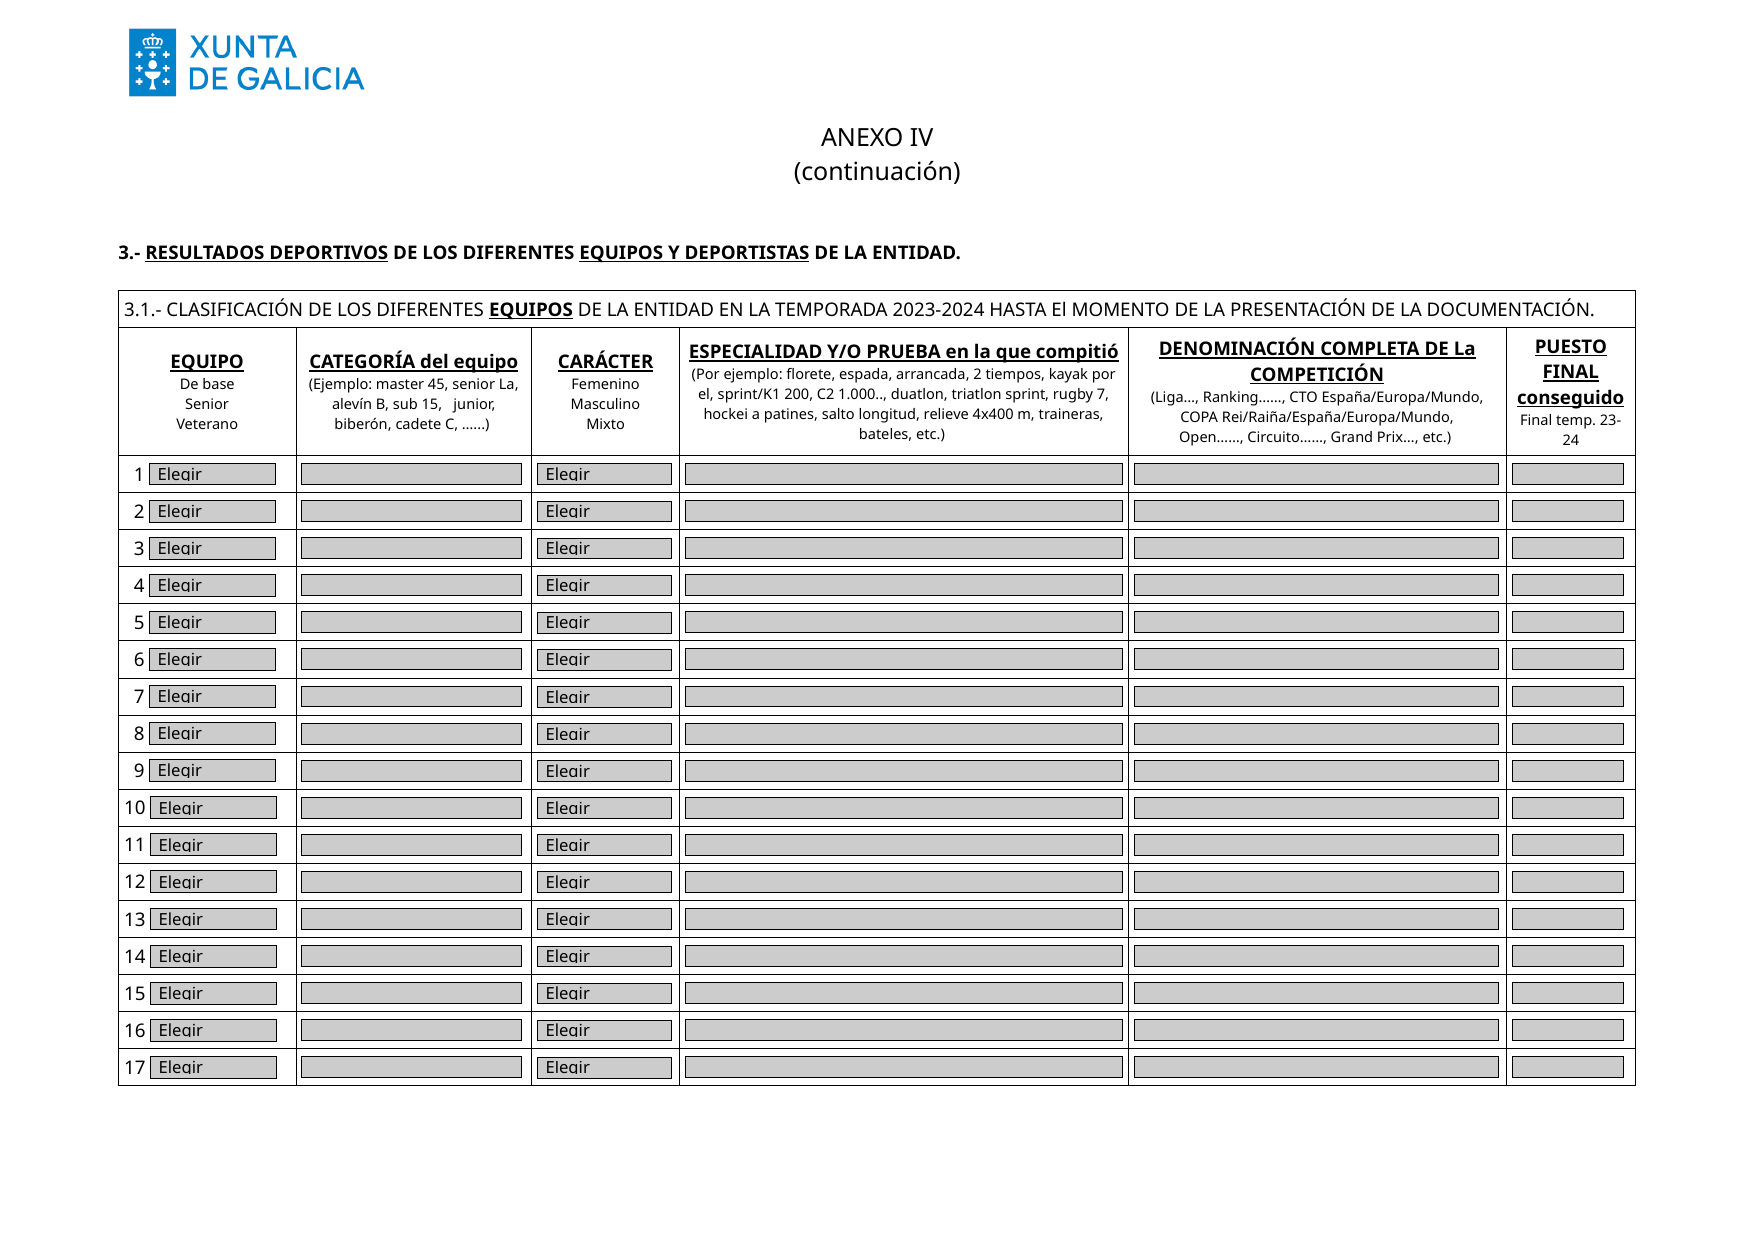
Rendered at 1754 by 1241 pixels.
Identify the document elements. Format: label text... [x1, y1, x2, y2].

table_cell [1507, 864, 1635, 900]
table_cell [680, 567, 1128, 603]
table_cell 16 [119, 1012, 296, 1048]
table_cell [532, 1049, 679, 1085]
table_cell [1129, 753, 1506, 789]
table_cell [297, 975, 531, 1011]
table_cell [1129, 530, 1506, 566]
table_cell [297, 864, 531, 900]
table_cell [1129, 1012, 1506, 1048]
table_cell [532, 567, 679, 603]
table_cell PUESTO FINAL conseguido Final temp. 23-24 [1507, 328, 1635, 455]
table_cell 2 [119, 493, 296, 529]
table_cell 14 [119, 938, 296, 974]
table_cell 9 [119, 753, 296, 789]
table_cell [680, 1049, 1128, 1085]
table_cell [680, 790, 1128, 826]
table_cell [532, 864, 679, 900]
table_cell [532, 753, 679, 789]
text (continuación) [118, 154, 1636, 188]
table_cell 5 [119, 604, 296, 640]
table_cell [1129, 901, 1506, 937]
table_cell [680, 716, 1128, 752]
table_cell [1129, 864, 1506, 900]
table_cell [532, 716, 679, 752]
table_cell 1 [119, 456, 296, 492]
table_cell 13 [119, 901, 296, 937]
table_cell DENOMINACIÓN COMPLETA DE La COMPETICIÓN (Liga…, Ranking……, CTO España/Europa/Mundo, COPA Rei/Raiña/España/Europa/Mundo, Open……, Circuito……, Grand Prix…, etc.) [1129, 328, 1506, 455]
table_cell [680, 456, 1128, 492]
table_cell [532, 679, 679, 714]
table_cell [1129, 827, 1506, 863]
table_cell [1507, 975, 1635, 1011]
table_cell [1129, 567, 1506, 603]
table_cell [297, 679, 531, 714]
table_cell [1507, 827, 1635, 863]
table_cell 7 [119, 679, 296, 714]
table_cell [680, 1012, 1128, 1048]
table_cell 12 [119, 864, 296, 900]
table_cell [532, 456, 679, 492]
table_cell [1507, 604, 1635, 640]
table_cell [1129, 456, 1506, 492]
table_cell [680, 975, 1128, 1011]
table_cell [297, 456, 531, 492]
table_cell [1507, 790, 1635, 826]
table_cell [297, 901, 531, 937]
table_cell [1507, 1049, 1635, 1085]
table_cell [1507, 567, 1635, 603]
table_cell [297, 604, 531, 640]
table_cell [1507, 641, 1635, 677]
table_cell ESPECIALIDAD Y/O PRUEBA en la que compitió (Por ejemplo: florete, espada, arrancada, 2 tiempos, kayak por el, sprint/K1 200, C2 1.000.., duatlon, triatlon sprint, rugby 7, hockei a patines, salto longitud, relieve 4x400 m, traineras, bateles, etc.) [680, 328, 1128, 455]
table_cell [1129, 641, 1506, 677]
table_cell [532, 975, 679, 1011]
table_cell [1129, 493, 1506, 529]
picture [126, 25, 367, 100]
table_cell [1507, 456, 1635, 492]
table_cell 17 [119, 1049, 296, 1085]
table_cell [1507, 679, 1635, 714]
table_cell [532, 604, 679, 640]
table_cell [532, 1012, 679, 1048]
table_cell [680, 864, 1128, 900]
table_cell [532, 790, 679, 826]
table_cell [680, 901, 1128, 937]
table_cell [532, 530, 679, 566]
table_cell [1507, 753, 1635, 789]
table_cell [680, 827, 1128, 863]
table_cell CARÁCTER Femenino Masculino Mixto [532, 328, 679, 455]
table_cell [680, 753, 1128, 789]
table_cell [1129, 790, 1506, 826]
table_cell [297, 716, 531, 752]
table_cell [532, 641, 679, 677]
table_cell 15 [119, 975, 296, 1011]
table_cell [297, 938, 531, 974]
table_cell [1507, 493, 1635, 529]
table_header 3.1.- CLASIFICACIÓN DE LOS DIFERENTES EQUIPOS DE LA ENTIDAD EN LA TEMPORADA 2023-2024 HASTA El MOMENTO DE LA PRESENTACIÓN DE LA DOCUMENTACIÓN. [119, 291, 1635, 327]
table_cell 3 [119, 530, 296, 566]
table_cell [1507, 901, 1635, 937]
table_cell [297, 641, 531, 677]
table_cell [297, 1049, 531, 1085]
table_cell [680, 938, 1128, 974]
table_cell [1129, 716, 1506, 752]
table_cell [1507, 530, 1635, 566]
table_cell 8 [119, 716, 296, 752]
table_cell [532, 938, 679, 974]
table_cell [1507, 938, 1635, 974]
table_cell [297, 753, 531, 789]
table_cell [680, 679, 1128, 714]
table_cell [297, 493, 531, 529]
table_cell 4 [119, 567, 296, 603]
table_cell [1129, 679, 1506, 714]
table_cell 10 [119, 790, 296, 826]
table_cell [1507, 716, 1635, 752]
table_cell EQUIPO De base Senior Veterano [119, 328, 296, 455]
table_cell [532, 493, 679, 529]
table_cell [680, 530, 1128, 566]
table_cell [297, 567, 531, 603]
table_cell [297, 530, 531, 566]
table_cell [532, 901, 679, 937]
table_cell 11 [119, 827, 296, 863]
table_cell [680, 641, 1128, 677]
text ANEXO IV [118, 120, 1636, 154]
table_cell [297, 1012, 531, 1048]
table_cell [1129, 975, 1506, 1011]
table_cell [680, 493, 1128, 529]
table_cell [297, 790, 531, 826]
table_cell [297, 827, 531, 863]
text 3.- RESULTADOS DEPORTIVOS DE LOS DIFERENTES EQUIPOS Y DEPORTISTAS DE LA ENTIDAD. [118, 239, 1636, 264]
table_cell [1129, 938, 1506, 974]
table_cell CATEGORÍA del equipo (Ejemplo: master 45, senior La, alevín B, sub 15, junior, biberón, cadete C, …...) [297, 328, 531, 455]
table_cell 6 [119, 641, 296, 677]
table_cell [1507, 1012, 1635, 1048]
table_cell [1129, 1049, 1506, 1085]
table_cell [680, 604, 1128, 640]
table_cell [532, 827, 679, 863]
table_cell [1129, 604, 1506, 640]
